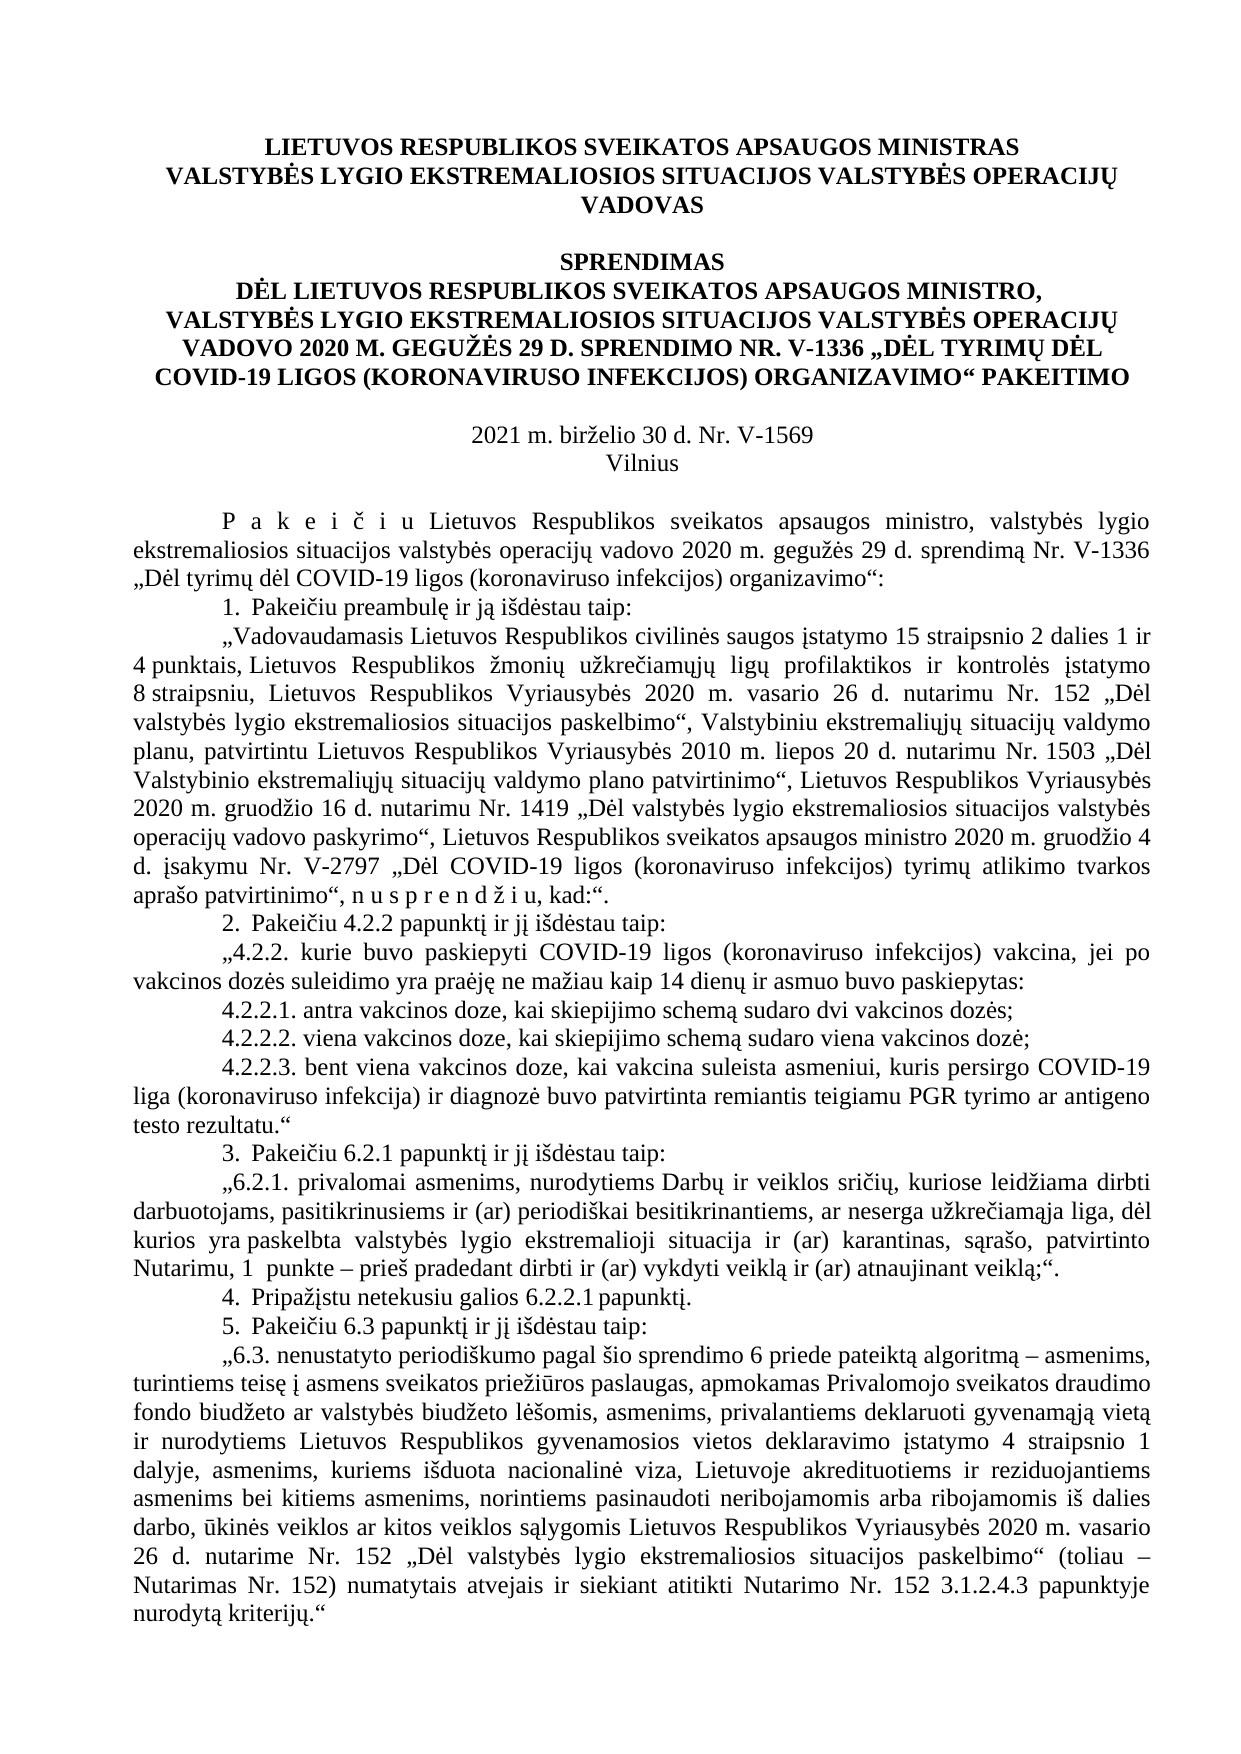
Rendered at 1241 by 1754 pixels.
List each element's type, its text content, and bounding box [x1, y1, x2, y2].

text „Vadovaudamasis Lietuvos Respublikos civilinės saugos įstatymo 15 straipsnio 2 dalies 1 ir 4 punktais, Lietuvos Respublikos žmonių užkrečiamųjų ligų profilaktikos ir kontrolės įstatymo 8 straipsniu, Lietuvos Respublikos Vyriausybės 2020 m. vasario 26 d. nutarimu Nr. 152 „Dėl valstybės lygio ekstremaliosios situacijos paskelbimo“, Valstybiniu ekstremaliųjų situacijų valdymo planu, patvirtintu Lietuvos Respublikos Vyriausybės 2010 m. liepos 20 d. nutarimu Nr. 1503 „Dėl Valstybinio ekstremaliųjų situacijų valdymo plano patvirtinimo“, Lietuvos Respublikos Vyriausybės 2020 m. gruodžio 16 d. nutarimu Nr. 1419 „Dėl valstybės lygio ekstremaliosios situacijos valstybės operacijų vadovo paskyrimo“, Lietuvos Respublikos sveikatos apsaugos ministro 2020 m. gruodžio 4 d. įsakymu Nr. V-2797 „Dėl COVID-19 ligos (koronaviruso infekcijos) tyrimų atlikimo tvarkos aprašo patvirtinimo“, n u s p r e n d ž i u, kad:“. [133, 621, 1152, 908]
text SPRENDIMAS [133, 247, 1152, 276]
text 2021 m. birželio 30 d. Nr. V-1569 [133, 420, 1152, 448]
text 4.2.2.3. bent viena vakcinos doze, kai vakcina suleista asmeniui, kuris persirgo COVID-19 liga (koronaviruso infekcija) ir diagnozė buvo patvirtinta remiantis teigiamu PGR tyrimo ar antigeno testo rezultatu.“ [133, 1052, 1152, 1138]
text „6.2.1. privalomai asmenims, nurodytiems Darbų ir veiklos sričių, kuriose leidžiama dirbti darbuotojams, pasitikrinusiems ir (ar) periodiškai besitikrinantiems, ar neserga užkrečiamąja liga, dėl kurios yra paskelbta valstybės lygio ekstremalioji situacija ir (ar) karantinas, sąrašo, patvirtinto Nutarimu, 1 punkte – prieš pradedant dirbti ir (ar) vykdyti veiklą ir (ar) atnaujinant veiklą;“. [133, 1167, 1152, 1282]
text 4. Pripažįstu netekusiu galios 6.2.2.1 papunktį. [133, 1282, 1152, 1311]
text 1. Pakeičiu preambulę ir ją išdėstau taip: [133, 592, 1152, 621]
text 4.2.2.1. antra vakcinos doze, kai skiepijimo schemą sudaro dvi vakcinos dozės; [133, 995, 1152, 1023]
text Vilnius [133, 448, 1152, 477]
text VALSTYBĖS LYGIO EKSTREMALIOSIOS SITUACIJOS VALSTYBĖS OPERACIJŲ VADOVO 2020 M. GEGUŽĖS 29 D. SPRENDIMO NR. V-1336 „DĖL TYRIMŲ DĖL COVID-19 LIGOS (KORONAVIRUSO INFEKCIJOS) ORGANIZAVIMO“ PAKEITIMO [133, 305, 1152, 391]
text VALSTYBĖS LYGIO EKSTREMALIOSIOS SITUACIJOS VALSTYBĖS OPERACIJŲ VADOVAS [133, 161, 1152, 218]
text 5. Pakeičiu 6.3 papunktį ir jį išdėstau taip: [133, 1311, 1152, 1340]
text P a k e i č i u Lietuvos Respublikos sveikatos apsaugos ministro, valstybės lygio ekstremaliosios situacijos valstybės operacijų vadovo 2020 m. gegužės 29 d. sprendimą Nr. V-1336 „Dėl tyrimų dėl COVID-19 ligos (koronaviruso infekcijos) organizavimo“: [133, 506, 1152, 592]
text DĖL LIETUVOS RESPUBLIKOS SVEIKATOS APSAUGOS MINISTRO, [133, 276, 1152, 305]
text „4.2.2. kurie buvo paskiepyti COVID-19 ligos (koronaviruso infekcijos) vakcina, jei po vakcinos dozės suleidimo yra praėję ne mažiau kaip 14 dienų ir asmuo buvo paskiepytas: [133, 937, 1152, 995]
text 2. Pakeičiu 4.2.2 papunktį ir jį išdėstau taip: [133, 908, 1152, 937]
text LIETUVOS RESPUBLIKOS SVEIKATOS APSAUGOS MINISTRAS [133, 132, 1152, 161]
text „6.3. nenustatyto periodiškumo pagal šio sprendimo 6 priede pateiktą algoritmą – asmenims, turintiems teisę į asmens sveikatos priežiūros paslaugas, apmokamas Privalomojo sveikatos draudimo fondo biudžeto ar valstybės biudžeto lėšomis, asmenims, privalantiems deklaruoti gyvenamąją vietą ir nurodytiems Lietuvos Respublikos gyvenamosios vietos deklaravimo įstatymo 4 straipsnio 1 dalyje, asmenims, kuriems išduota nacionalinė viza, Lietuvoje akredituotiems ir reziduojantiems asmenims bei kitiems asmenims, norintiems pasinaudoti neribojamomis arba ribojamomis iš dalies darbo, ūkinės veiklos ar kitos veiklos sąlygomis Lietuvos Respublikos Vyriausybės 2020 m. vasario 26 d. nutarime Nr. 152 „Dėl valstybės lygio ekstremaliosios situacijos paskelbimo“ (toliau – Nutarimas Nr. 152) numatytais atvejais ir siekiant atitikti Nutarimo Nr. 152 3.1.2.4.3 papunktyje nurodytą kriterijų.“ [133, 1340, 1152, 1627]
text 4.2.2.2. viena vakcinos doze, kai skiepijimo schemą sudaro viena vakcinos dozė; [133, 1023, 1152, 1052]
text 3. Pakeičiu 6.2.1 papunktį ir jį išdėstau taip: [133, 1138, 1152, 1167]
